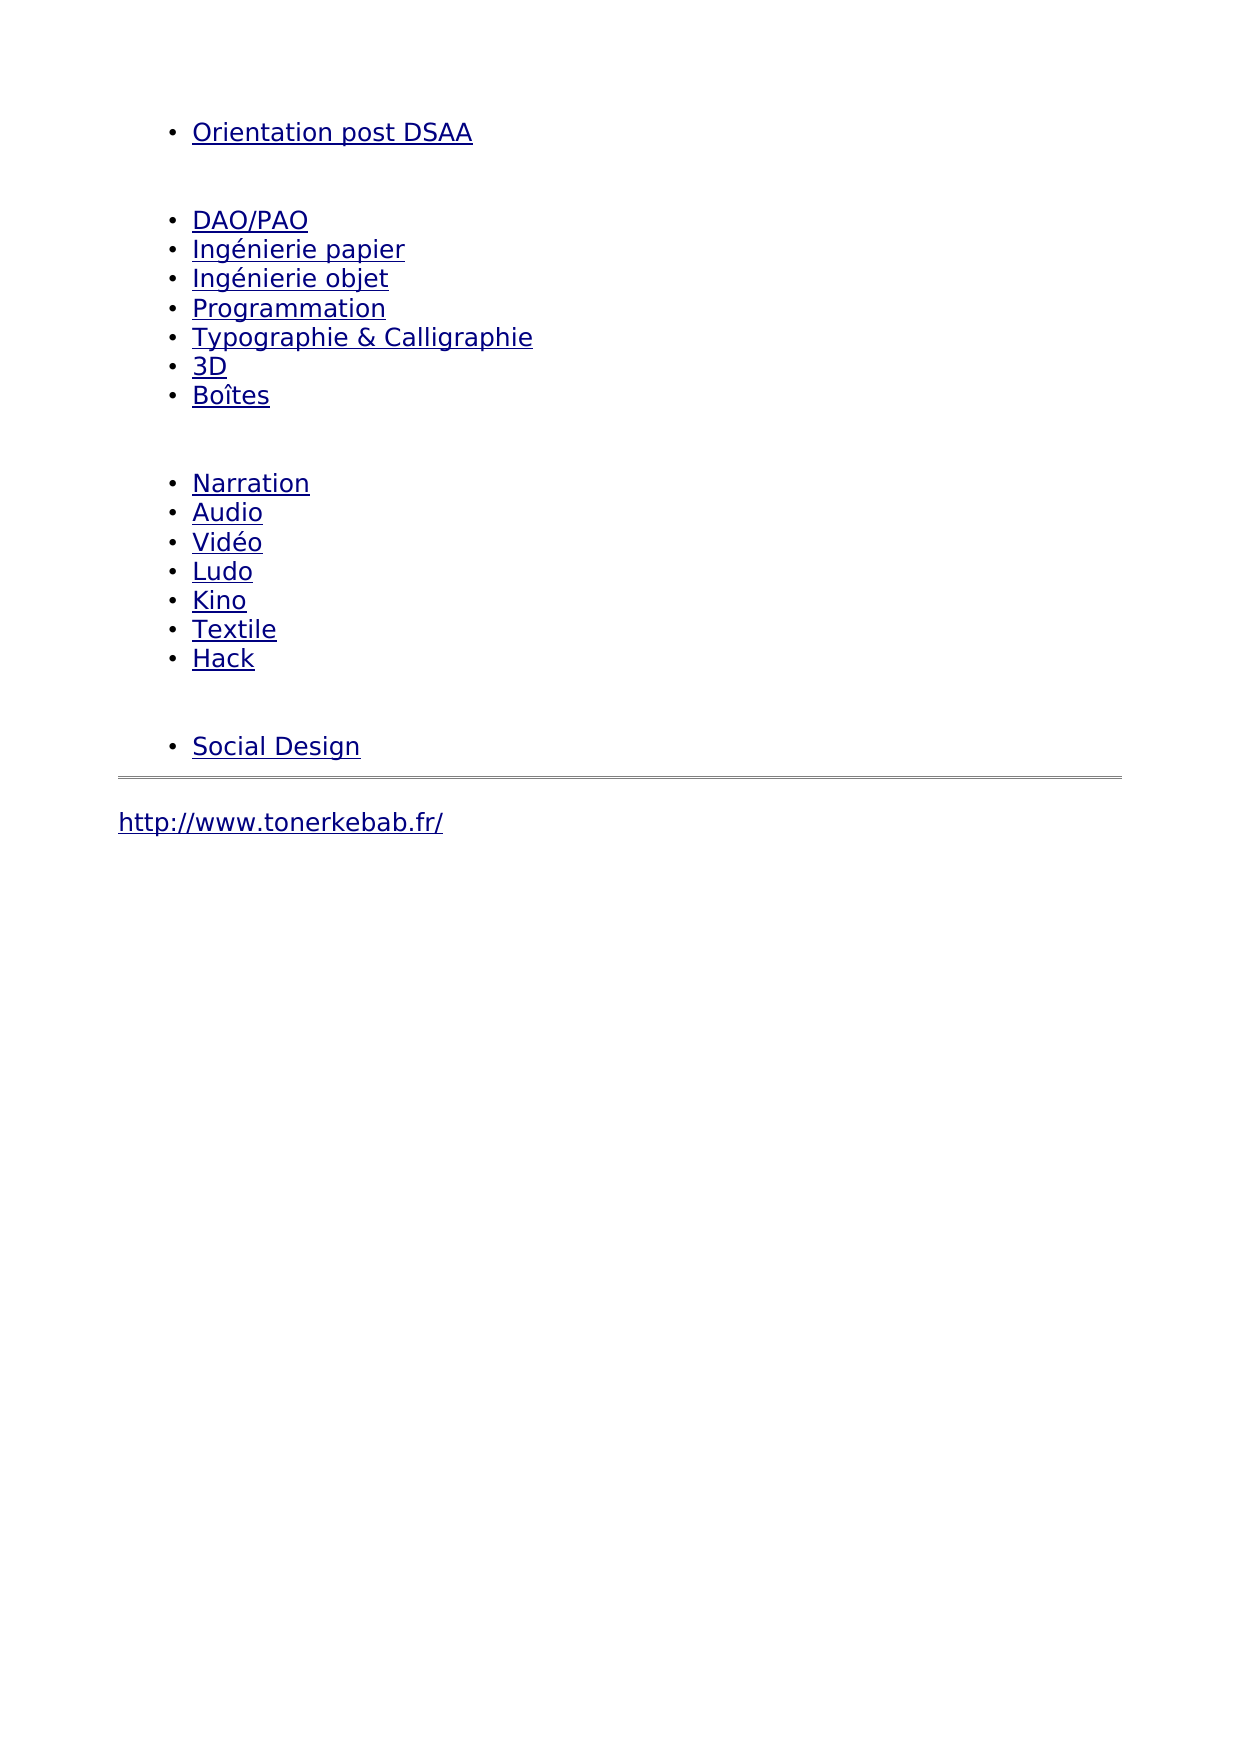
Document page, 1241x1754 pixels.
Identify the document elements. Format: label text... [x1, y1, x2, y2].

list Orientation post DSAA [177, 118, 1122, 147]
list Audio [177, 498, 1122, 528]
list Ingénierie objet [177, 264, 1122, 294]
list Social Design [177, 732, 1122, 762]
list Hack [177, 644, 1122, 673]
list Narration [177, 469, 1122, 498]
list Boîtes [177, 381, 1122, 410]
list Textile [177, 615, 1122, 644]
list DAO/PAO [177, 206, 1122, 235]
list Kino [177, 586, 1122, 615]
list Ludo [177, 557, 1122, 586]
list Programmation [177, 294, 1122, 323]
list Vidéo [177, 528, 1122, 557]
list Typographie & Calligraphie [177, 323, 1122, 352]
list Ingénierie papier [177, 235, 1122, 264]
list 3D [177, 352, 1122, 381]
text http://www.tonerkebab.fr/ [118, 808, 1122, 837]
